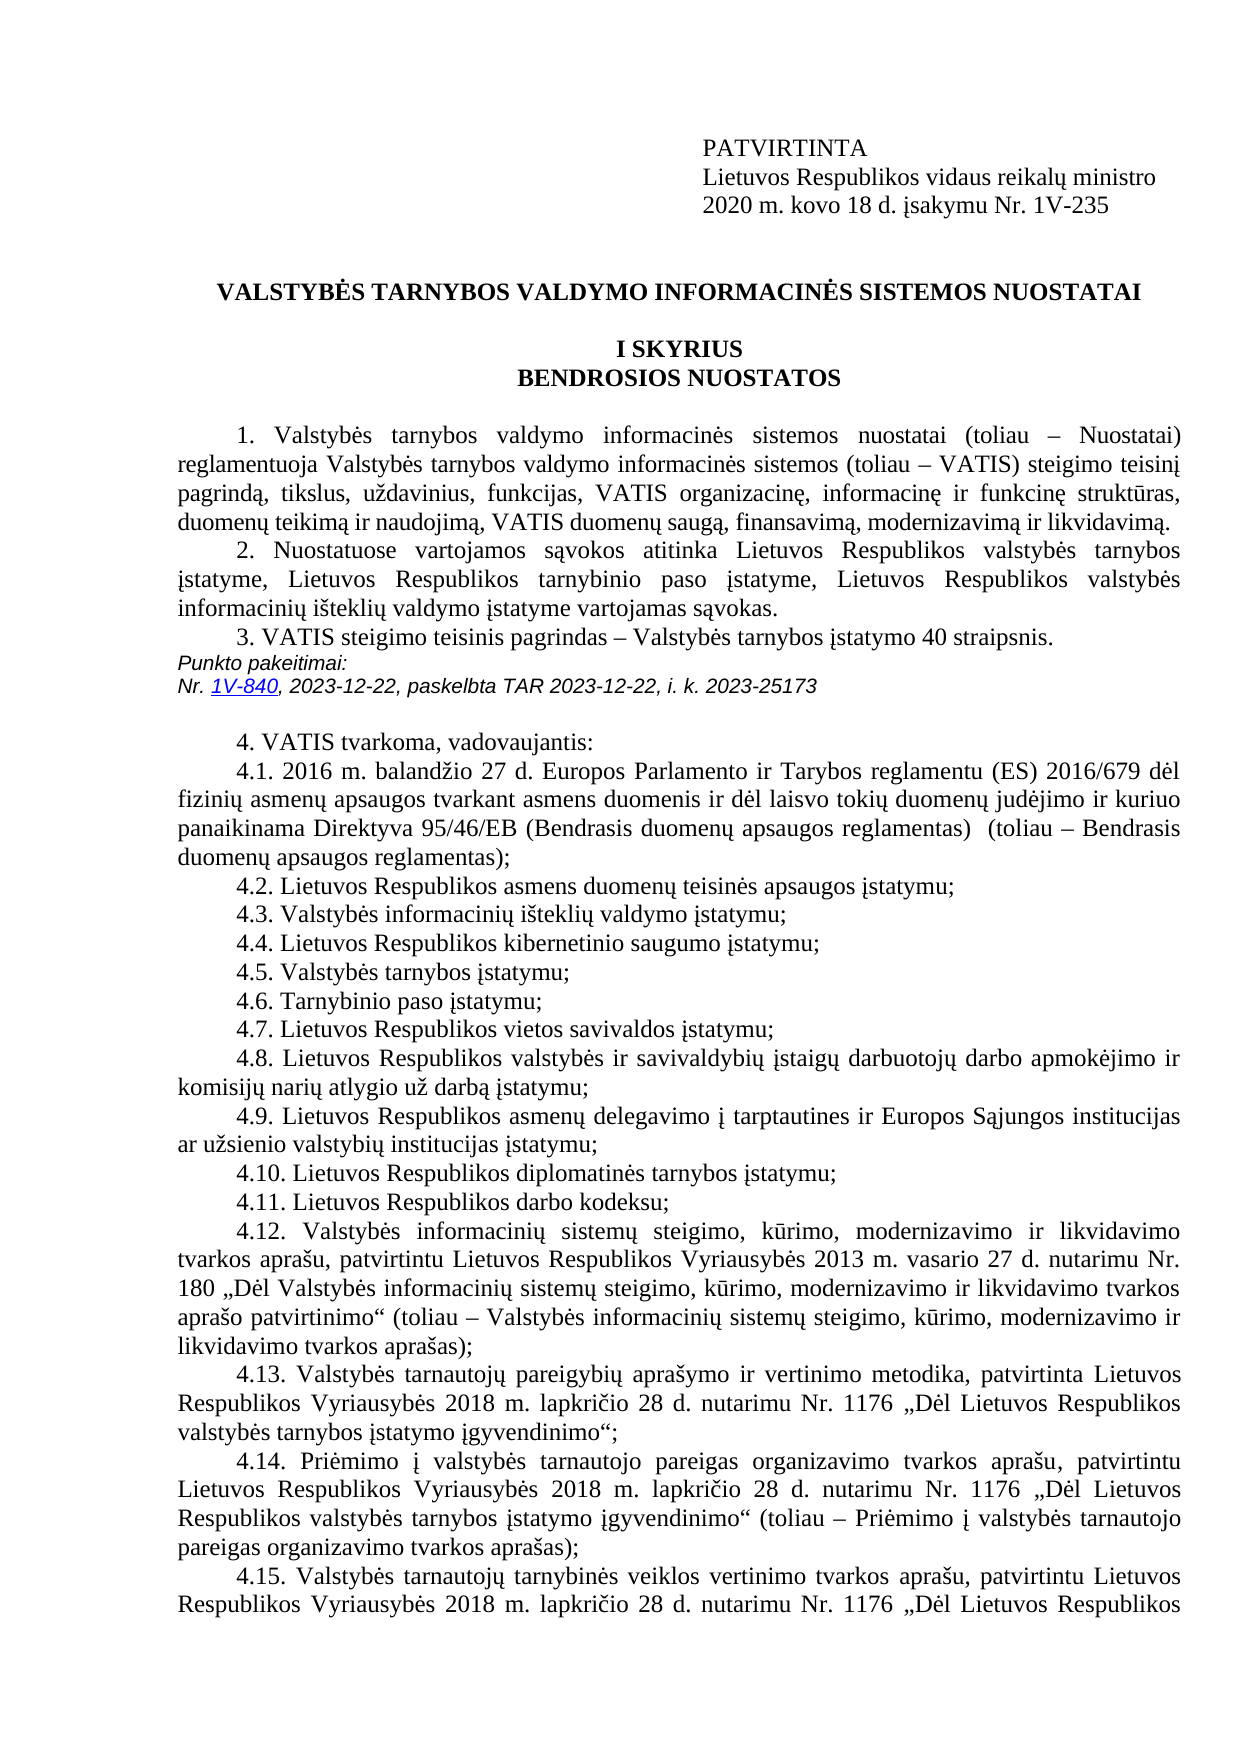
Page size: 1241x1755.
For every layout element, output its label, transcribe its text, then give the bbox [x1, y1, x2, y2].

text 4.3. Valstybės informacinių išteklių valdymo įstatymu; [177, 899, 1181, 928]
text 4.1. 2016 m. balandžio 27 d. Europos Parlamento ir Tarybos reglamentu (ES) 2016/679 dėl fizinių asmenų apsaugos tvarkant asmens duomenis ir dėl laisvo tokių duomenų judėjimo ir kuriuo panaikinama Direktyva 95/46/EB (Bendrasis duomenų apsaugos reglamentas) (toliau – Bendrasis duomenų apsaugos reglamentas); [177, 756, 1181, 871]
text Nr. 1V-840, 2023-12-22, paskelbta TAR 2023-12-22, i. k. 2023-25173 [177, 674, 1181, 698]
text 1. Valstybės tarnybos valdymo informacinės sistemos nuostatai (toliau – Nuostatai) reglamentuoja Valstybės tarnybos valdymo informacinės sistemos (toliau – VATIS) steigimo teisinį pagrindą, tikslus, uždavinius, funkcijas, VATIS organizacinę, informacinę ir funkcinę struktūras, duomenų teikimą ir naudojimą, VATIS duomenų saugą, finansavimą, modernizavimą ir likvidavimą. [177, 420, 1181, 535]
text BENDROSIOS NUOSTATOS [177, 363, 1181, 392]
text 3. VATIS steigimo teisinis pagrindas – Valstybės tarnybos įstatymo 40 straipsnis. [177, 622, 1181, 650]
text 4.13. Valstybės tarnautojų pareigybių aprašymo ir vertinimo metodika, patvirtinta Lietuvos Respublikos Vyriausybės 2018 m. lapkričio 28 d. nutarimu Nr. 1176 „Dėl Lietuvos Respublikos valstybės tarnybos įstatymo įgyvendinimo“; [177, 1359, 1181, 1446]
text 4.2. Lietuvos Respublikos asmens duomenų teisinės apsaugos įstatymu; [177, 871, 1181, 899]
text 4.4. Lietuvos Respublikos kibernetinio saugumo įstatymu; [177, 928, 1181, 957]
text Punkto pakeitimai: [177, 650, 1181, 674]
text 4.14. Priėmimo į valstybės tarnautojo pareigas organizavimo tvarkos aprašu, patvirtintu Lietuvos Respublikos Vyriausybės 2018 m. lapkričio 28 d. nutarimu Nr. 1176 „Dėl Lietuvos Respublikos valstybės tarnybos įstatymo įgyvendinimo“ (toliau – Priėmimo į valstybės tarnautojo pareigas organizavimo tvarkos aprašas); [177, 1446, 1181, 1561]
text 4.5. Valstybės tarnybos įstatymu; [177, 957, 1181, 986]
text 4.7. Lietuvos Respublikos vietos savivaldos įstatymu; [177, 1014, 1181, 1043]
text 4.10. Lietuvos Respublikos diplomatinės tarnybos įstatymu; [177, 1158, 1181, 1187]
text 4.12. Valstybės informacinių sistemų steigimo, kūrimo, modernizavimo ir likvidavimo tvarkos aprašu, patvirtintu Lietuvos Respublikos Vyriausybės 2013 m. vasario 27 d. nutarimu Nr. 180 „Dėl Valstybės informacinių sistemų steigimo, kūrimo, modernizavimo ir likvidavimo tvarkos aprašo patvirtinimo“ (toliau – Valstybės informacinių sistemų steigimo, kūrimo, modernizavimo ir likvidavimo tvarkos aprašas); [177, 1216, 1181, 1359]
text 2. Nuostatuose vartojamos sąvokos atitinka Lietuvos Respublikos valstybės tarnybos įstatyme, Lietuvos Respublikos tarnybinio paso įstatyme, Lietuvos Respublikos valstybės informacinių išteklių valdymo įstatyme vartojamas sąvokas. [177, 535, 1181, 622]
text 4.11. Lietuvos Respublikos darbo kodeksu; [177, 1187, 1181, 1216]
text 4. VATIS tvarkoma, vadovaujantis: [177, 727, 1181, 756]
text Lietuvos Respublikos vidaus reikalų ministro 2020 m. kovo 18 d. įsakymu Nr. 1V-235 [702, 162, 1181, 219]
text 4.9. Lietuvos Respublikos asmenų delegavimo į tarptautines ir Europos Sąjungos institucijas ar užsienio valstybių institucijas įstatymu; [177, 1101, 1181, 1158]
text 4.8. Lietuvos Respublikos valstybės ir savivaldybių įstaigų darbuotojų darbo apmokėjimo ir komisijų narių atlygio už darbą įstatymu; [177, 1043, 1181, 1101]
text PATVIRTINTA [702, 133, 1181, 162]
text I SKYRIUS [177, 334, 1181, 363]
text 4.6. Tarnybinio paso įstatymu; [177, 986, 1181, 1014]
text VALSTYBĖS TARNYBOS VALDYMO INFORMACINĖS SISTEMOS NUOSTATAI [177, 277, 1181, 305]
text 4.15. Valstybės tarnautojų tarnybinės veiklos vertinimo tvarkos aprašu, patvirtintu Lietuvos Respublikos Vyriausybės 2018 m. lapkričio 28 d. nutarimu Nr. 1176 „Dėl Lietuvos Respublikos [177, 1561, 1181, 1618]
